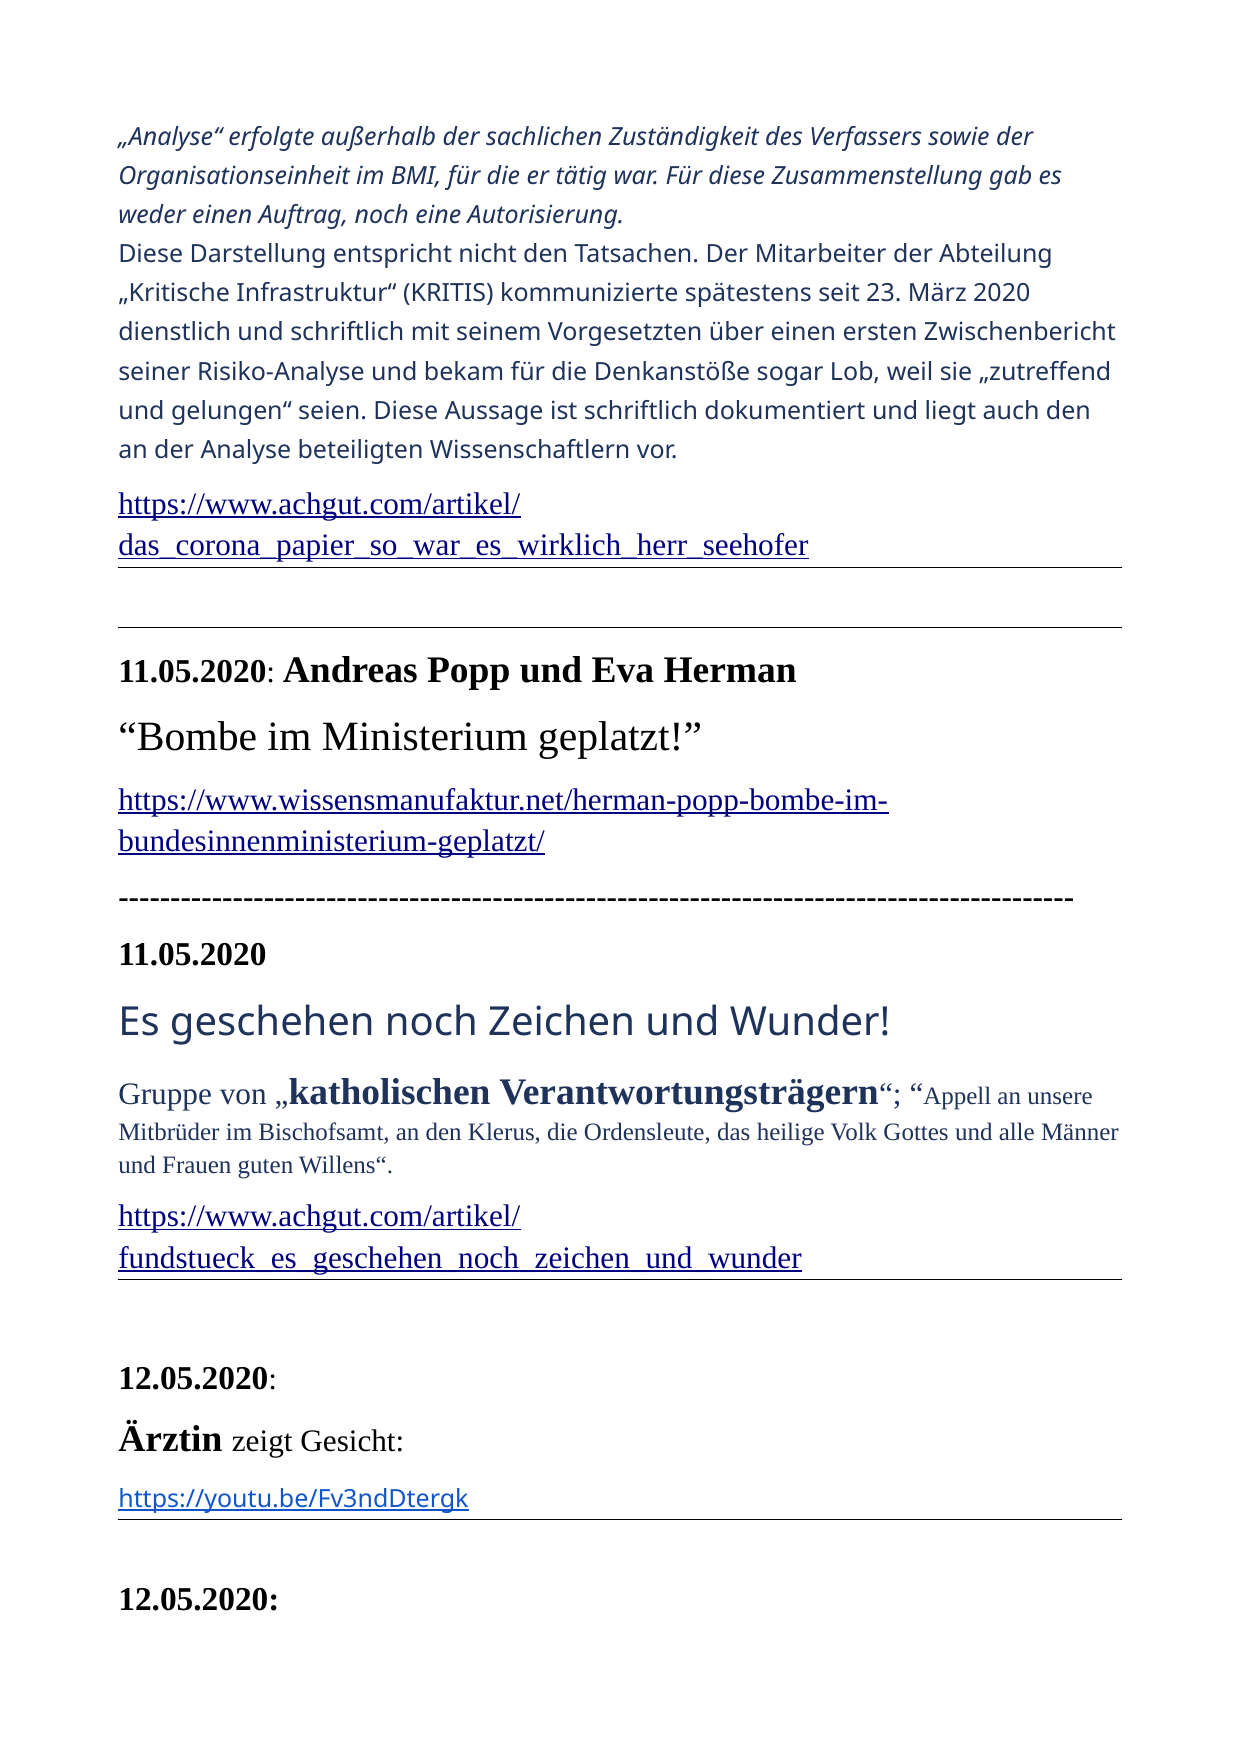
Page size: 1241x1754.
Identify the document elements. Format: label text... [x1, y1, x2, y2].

text Es geschehen noch Zeichen und Wunder! [118, 992, 1122, 1047]
text -------------------------------------------------------------------------------------------- [118, 878, 1122, 914]
text 12.05.2020: [118, 1575, 1122, 1618]
text 11.05.2020: Andreas Popp und Eva Herman [118, 647, 1122, 690]
text 11.05.2020 [118, 934, 1122, 972]
text Gruppe von „katholischen Verantwortungsträgern“; “Appell an unsere Mitbrüder im Bischofsamt, an den Klerus, die Ordensleute, das heilige Volk Gottes und alle Männer und Frauen guten Willens“. [118, 1070, 1122, 1179]
text „Analyse“ erfolgte außerhalb der sachlichen Zuständigkeit des Verfassers sowie der Organisationseinheit im BMI, für die er tätig war. Für diese Zusammenstellung gab es weder einen Auftrag, noch eine Autorisierung. [118, 118, 1122, 231]
text https://youtu.be/Fv3ndDtergk [118, 1481, 1122, 1519]
text https://www.achgut.com/artikel/fundstueck_es_geschehen_noch_zeichen_und_wunder [118, 1198, 1122, 1279]
text “Bombe im Ministerium geplatzt!” [118, 711, 1122, 759]
text Ärztin zeigt Gesicht: [118, 1417, 1122, 1460]
text https://www.achgut.com/artikel/das_corona_papier_so_war_es_wirklich_herr_seehofer [118, 485, 1122, 567]
text https://www.wissensmanufaktur.net/herman-popp-bombe-im-bundesinnenministerium-geplatzt/ [118, 781, 1122, 858]
text 12.05.2020: [118, 1358, 1122, 1396]
text Diese Darstellung entspricht nicht den Tatsachen. Der Mitarbeiter der Abteilung „Kritische Infrastruktur“ (KRITIS) kommunizierte spätestens seit 23. März 2020 dienstlich und schriftlich mit seinem Vorgesetzten über einen ersten Zwischenbericht seiner Risiko-Analyse und bekam für die Denkanstöße sogar Lob, weil sie „zutreffend und gelungen“ seien. Diese Aussage ist schriftlich dokumentiert und liegt auch den an der Analyse beteiligten Wissenschaftlern vor. [118, 236, 1122, 466]
